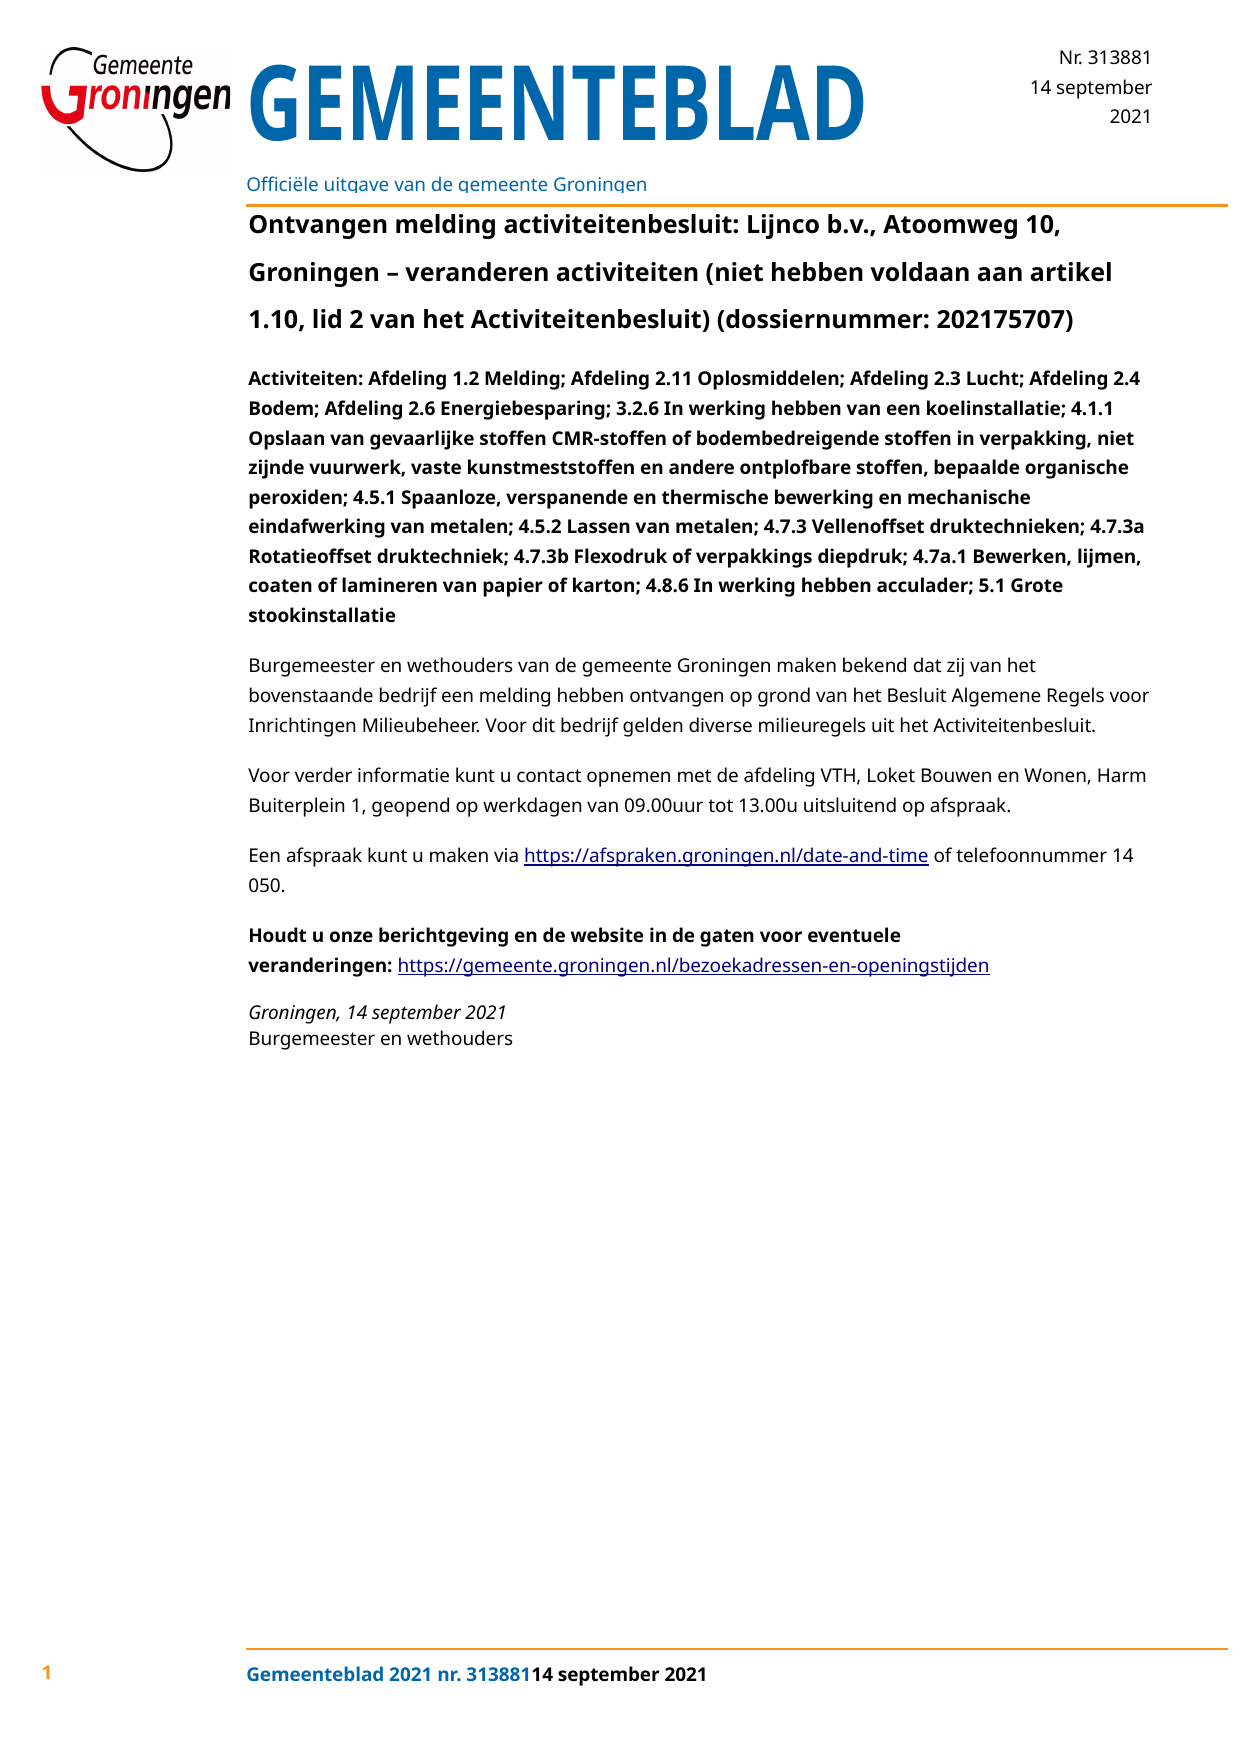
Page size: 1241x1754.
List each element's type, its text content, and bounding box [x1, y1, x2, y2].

text Burgemeester en wethouders van de gemeente Groningen maken bekend dat zij van het bovenstaande bedrijf een melding hebben ontvangen op grond van het Besluit Algemene Regels voor Inrichtingen Milieubeheer. Voor dit bedrijf gelden diverse milieuregels uit het Activiteitenbesluit. [248, 653, 1152, 737]
text Een afspraak kunt u maken via https://afspraken.groningen.nl/date-and-time of telefoonnummer 14 050. [248, 842, 1152, 897]
picture [41, 47, 231, 172]
text Groningen, 14 september 2021 [248, 999, 1152, 1025]
text Houdt u onze berichtgeving en de website in de gaten voor eventuele veranderingen: https://gemeente.groningen.nl/bezoekadressen-en-openingstijden [248, 922, 1152, 977]
text Activiteiten: Afdeling 1.2 Melding; Afdeling 2.11 Oplosmiddelen; Afdeling 2.3 Lucht; Afdeling 2.4 Bodem; Afdeling 2.6 Energiebesparing; 3.2.6 In werking hebben van een koelinstallatie; 4.1.1 Opslaan van gevaarlijke stoffen CMR-stoffen of bodembedreigende stoffen in verpakking, niet zijnde vuurwerk, vaste kunstmeststoffen en andere ontplofbare stoffen, bepaalde organische peroxiden; 4.5.1 Spaanloze, verspanende en thermische bewerking en mechanische eindafwerking van metalen; 4.5.2 Lassen van metalen; 4.7.3 Vellenoffset druktechnieken; 4.7.3a Rotatieoffset druktechniek; 4.7.3b Flexodruk of verpakkings diepdruk; 4.7a.1 Bewerken, lijmen, coaten of lamineren van papier of karton; 4.8.6 In werking hebben acculader; 5.1 Grote stookinstallatie [248, 366, 1152, 628]
text Burgemeester en wethouders [248, 1025, 1152, 1051]
text Ontvangen melding activiteitenbesluit: Lijnco b.v., Atoomweg 10, Groningen – veranderen activiteiten (niet hebben voldaan aan artikel 1.10, lid 2 van het Activiteitenbesluit) (dossiernummer: 202175707) [248, 207, 1152, 336]
text Voor verder informatie kunt u contact opnemen met de afdeling VTH, Loket Bouwen en Wonen, Harm Buiterplein 1, geopend op werkdagen van 09.00uur tot 13.00u uitsluitend op afspraak. [248, 762, 1152, 817]
